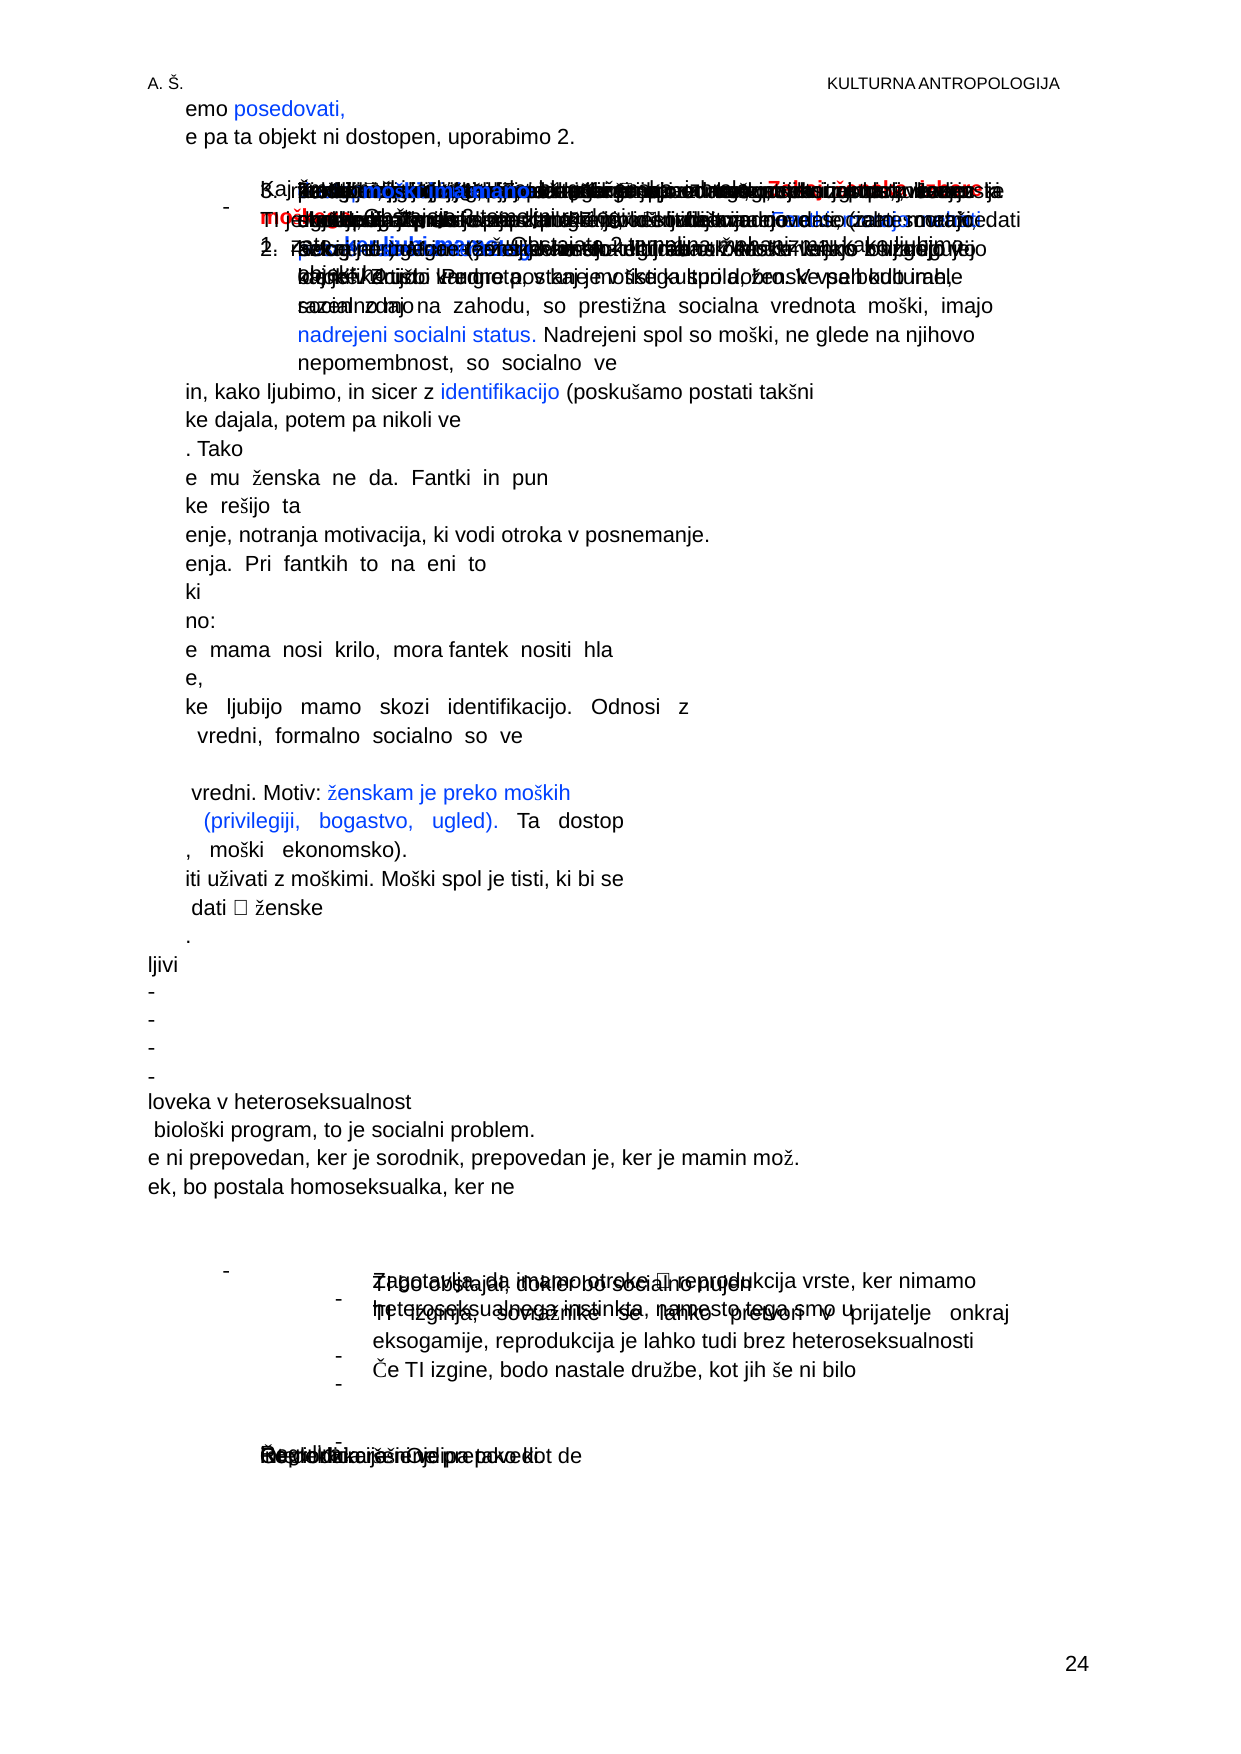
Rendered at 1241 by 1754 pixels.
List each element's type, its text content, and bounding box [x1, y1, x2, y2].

text - [222, 1257, 234, 1282]
text (privilegiji, bogastvo, ugled). Ta dostop [148, 806, 1093, 835]
text - [148, 978, 1093, 1003]
text TI bo obstajal, dokler bo socialno nujen [372, 1268, 1097, 1297]
text - [222, 193, 234, 218]
text in, kako ljubimo, in sicer z identifikacijo (poskušamo postati takšni [148, 150, 1093, 405]
text ek, bo postala homoseksualka, ker ne [148, 1172, 1093, 1200]
text e mu ženska ne da. Fantki in pun [148, 462, 1093, 491]
text enje, notranja motivacija, ki vodi otroka v posnemanje. [148, 519, 1093, 548]
text nepomembnost, so socialno ve [260, 348, 1123, 376]
text - [335, 1425, 346, 1441]
text Če TI izgine, bodo nastale družbe, kot jih še ni bilo [372, 1354, 1097, 1383]
text vredni, formalno socialno so ve [148, 720, 1093, 749]
text loveka v heteroseksualnost [148, 1089, 1093, 1114]
text . [148, 921, 1093, 949]
text - [335, 1285, 346, 1311]
text , moški ekonomsko). [148, 835, 1093, 863]
text TI izginja, sovražnike se lahko pretvori v prijatelje onkraj [372, 1297, 1097, 1326]
text ki [148, 577, 1093, 606]
text no: [148, 606, 1093, 634]
text enja. Pri fantkih to na eni to [148, 548, 1093, 577]
text TI je kot sistem pravil: [260, 204, 1123, 233]
text iti uživati z moškimi. Moški spol je tisti, ki bi se [148, 863, 1093, 892]
text A. Š. [147, 74, 272, 93]
text eksogamije, reprodukcija je lahko tudi brez heteroseksualnosti [372, 1326, 1097, 1354]
text otroke. Z tisto kar gre postane moškega spola, ženske pa bodo imele [260, 262, 1123, 290]
text interiorizira še ene prepovedi. [260, 1441, 1110, 1469]
text - [148, 1003, 1093, 1032]
text - [335, 1368, 346, 1397]
text 3. razlog: moški ima mano [260, 176, 1123, 204]
text e ni prepovedan, ker je sorodnik, prepovedan je, ker je mamin mož. [148, 1143, 1093, 1172]
text - [335, 1339, 346, 1368]
text - [148, 1032, 1093, 1060]
text socialno mo [260, 290, 1123, 319]
text ke ljubijo mamo skozi identifikacijo. Odnosi z [148, 691, 1093, 720]
text biološki program, to je socialni problem. [148, 1114, 1093, 1143]
text e mama nosi krilo, mora fantek nositi hla [148, 634, 1093, 663]
text vredni. Motiv: ženskam je preko moških [148, 777, 1093, 806]
text e, [148, 663, 1093, 691]
text - [148, 1060, 1093, 1089]
text ke rešijo ta [148, 491, 1093, 519]
text ljivi [148, 949, 1093, 978]
text . Tako [148, 434, 1093, 462]
text Socialne matrice temeljijo na strategiji žensk. Moški vedno bolj negujejo [260, 233, 1123, 262]
text emo posedovati, [148, 78, 1093, 122]
text 24 [1065, 1651, 1098, 1676]
text dati  ženske [148, 892, 1093, 921]
text KULTURNA ANTROPOLOGIJA [827, 74, 1092, 93]
text ke dajala, potem pa nikoli ve [148, 405, 1093, 434]
text e pa ta objekt ni dostopen, uporabimo 2. [148, 122, 1093, 150]
text nadrejeni socialni status. Nadrejeni spol so moški, ne glede na njihovo [260, 319, 1123, 348]
